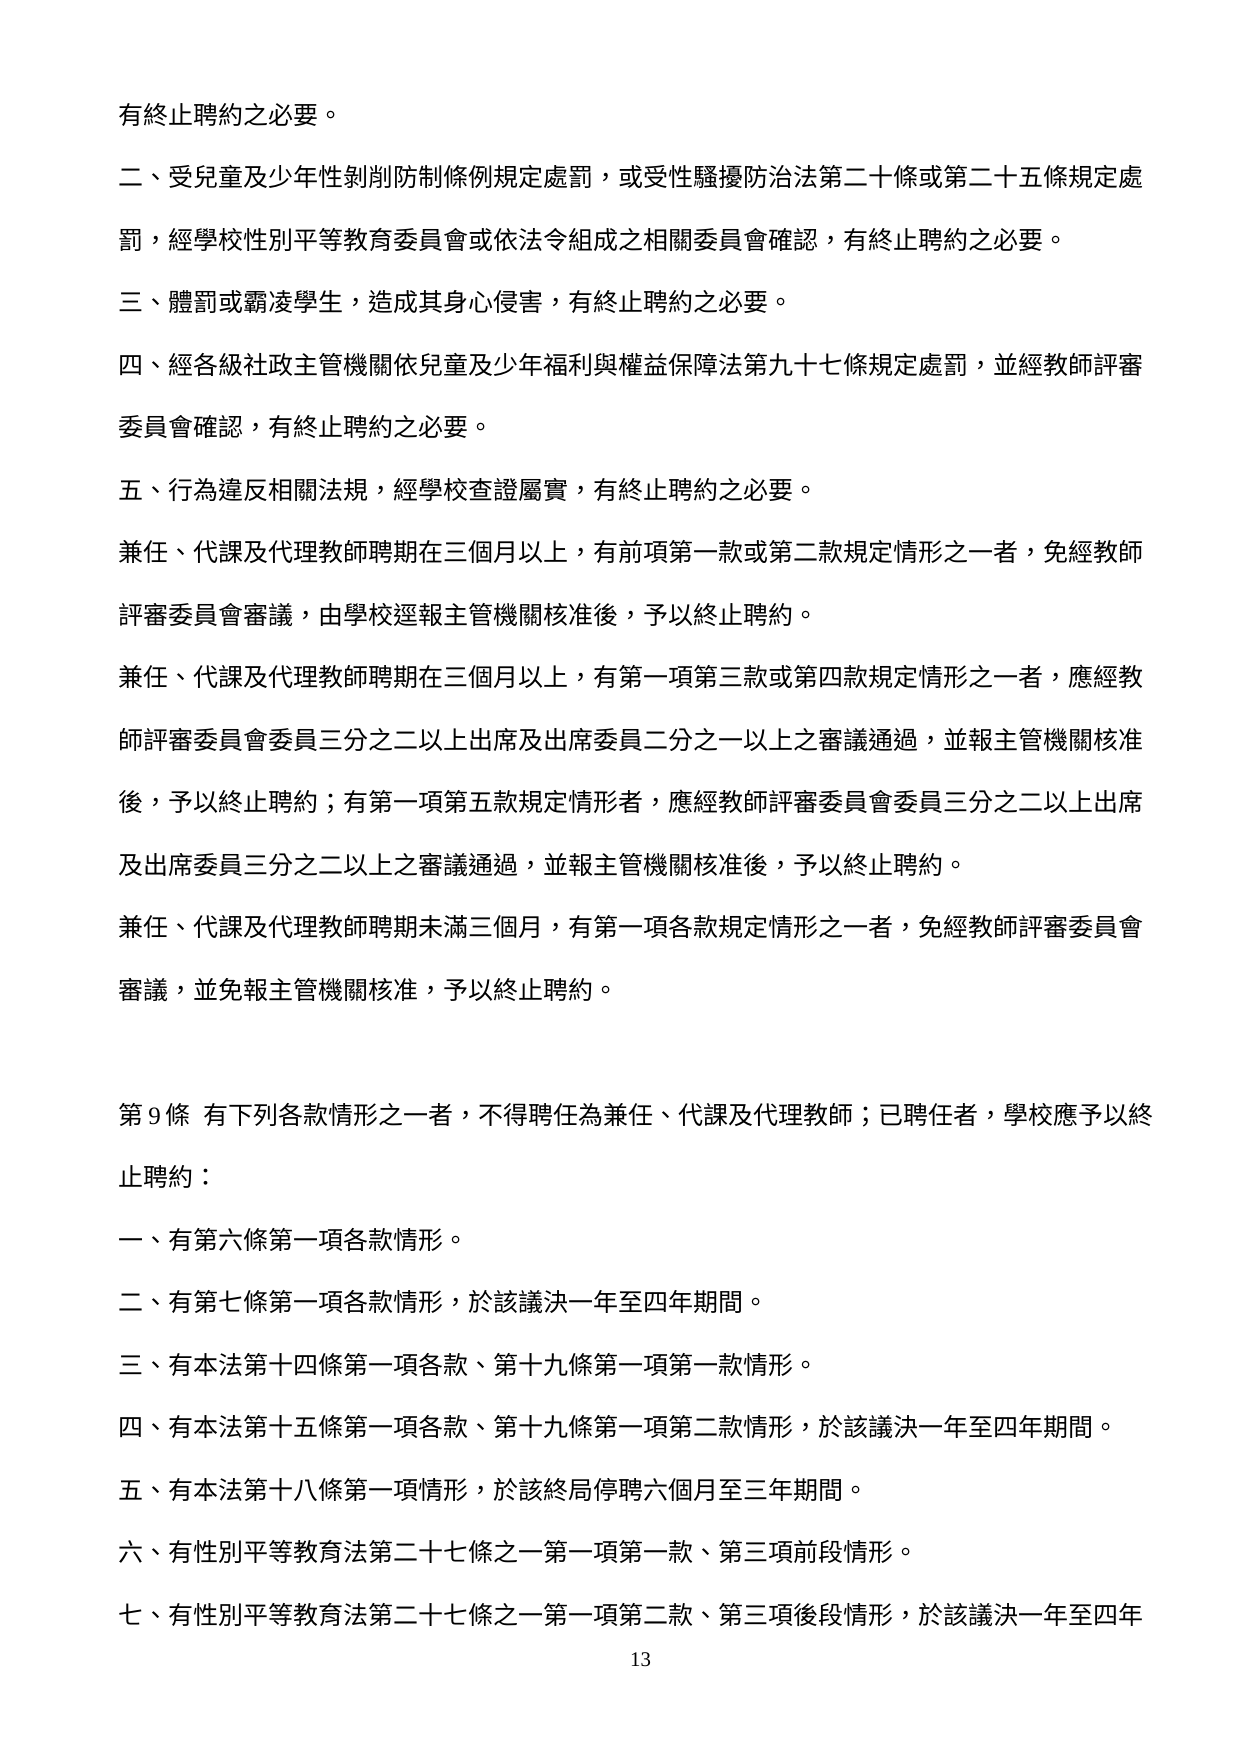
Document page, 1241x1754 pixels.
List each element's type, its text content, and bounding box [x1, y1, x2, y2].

text 兼任、代課及代理教師聘期在三個月以上，有前項第一款或第二款規定情形之一者，免經教師評審委員會審議，由學校逕報主管機關核准後，予以終止聘約。 [118, 509, 1162, 634]
text 二、有第七條第一項各款情形，於該議決一年至四年期間。 [118, 1259, 1162, 1322]
text 三、有本法第十四條第一項各款、第十九條第一項第一款情形。 [118, 1322, 1162, 1384]
text 一、有第六條第一項各款情形。 [118, 1197, 1162, 1259]
text 六、有性別平等教育法第二十七條之一第一項第一款、第三項前段情形。 [118, 1509, 1162, 1572]
text 二、受兒童及少年性剝削防制條例規定處罰，或受性騷擾防治法第二十條或第二十五條規定處罰，經學校性別平等教育委員會或依法令組成之相關委員會確認，有終止聘約之必要。 [118, 134, 1162, 259]
text 第9條 有下列各款情形之一者，不得聘任為兼任、代課及代理教師；已聘任者，學校應予以終止聘約： [118, 1072, 1162, 1197]
text 兼任、代課及代理教師聘期未滿三個月，有第一項各款規定情形之一者，免經教師評審委員會審議，並免報主管機關核准，予以終止聘約。 [118, 884, 1162, 1009]
text 有終止聘約之必要。 [118, 72, 1162, 134]
text 五、有本法第十八條第一項情形，於該終局停聘六個月至三年期間。 [118, 1447, 1162, 1509]
text 四、有本法第十五條第一項各款、第十九條第一項第二款情形，於該議決一年至四年期間。 [118, 1384, 1162, 1447]
text 七、有性別平等教育法第二十七條之一第一項第二款、第三項後段情形，於該議決一年至四年 [118, 1572, 1162, 1634]
text 四、經各級社政主管機關依兒童及少年福利與權益保障法第九十七條規定處罰，並經教師評審委員會確認，有終止聘約之必要。 [118, 322, 1162, 447]
text 五、行為違反相關法規，經學校查證屬實，有終止聘約之必要。 [118, 447, 1162, 509]
text 三、體罰或霸凌學生，造成其身心侵害，有終止聘約之必要。 [118, 259, 1162, 322]
text 兼任、代課及代理教師聘期在三個月以上，有第一項第三款或第四款規定情形之一者，應經教師評審委員會委員三分之二以上出席及出席委員二分之一以上之審議通過，並報主管機關核准後，予以終止聘約；有第一項第五款規定情形者，應經教師評審委員會委員三分之二以上出席及出席委員三分之二以上之審議通過，並報主管機關核准後，予以終止聘約。 [118, 634, 1162, 884]
